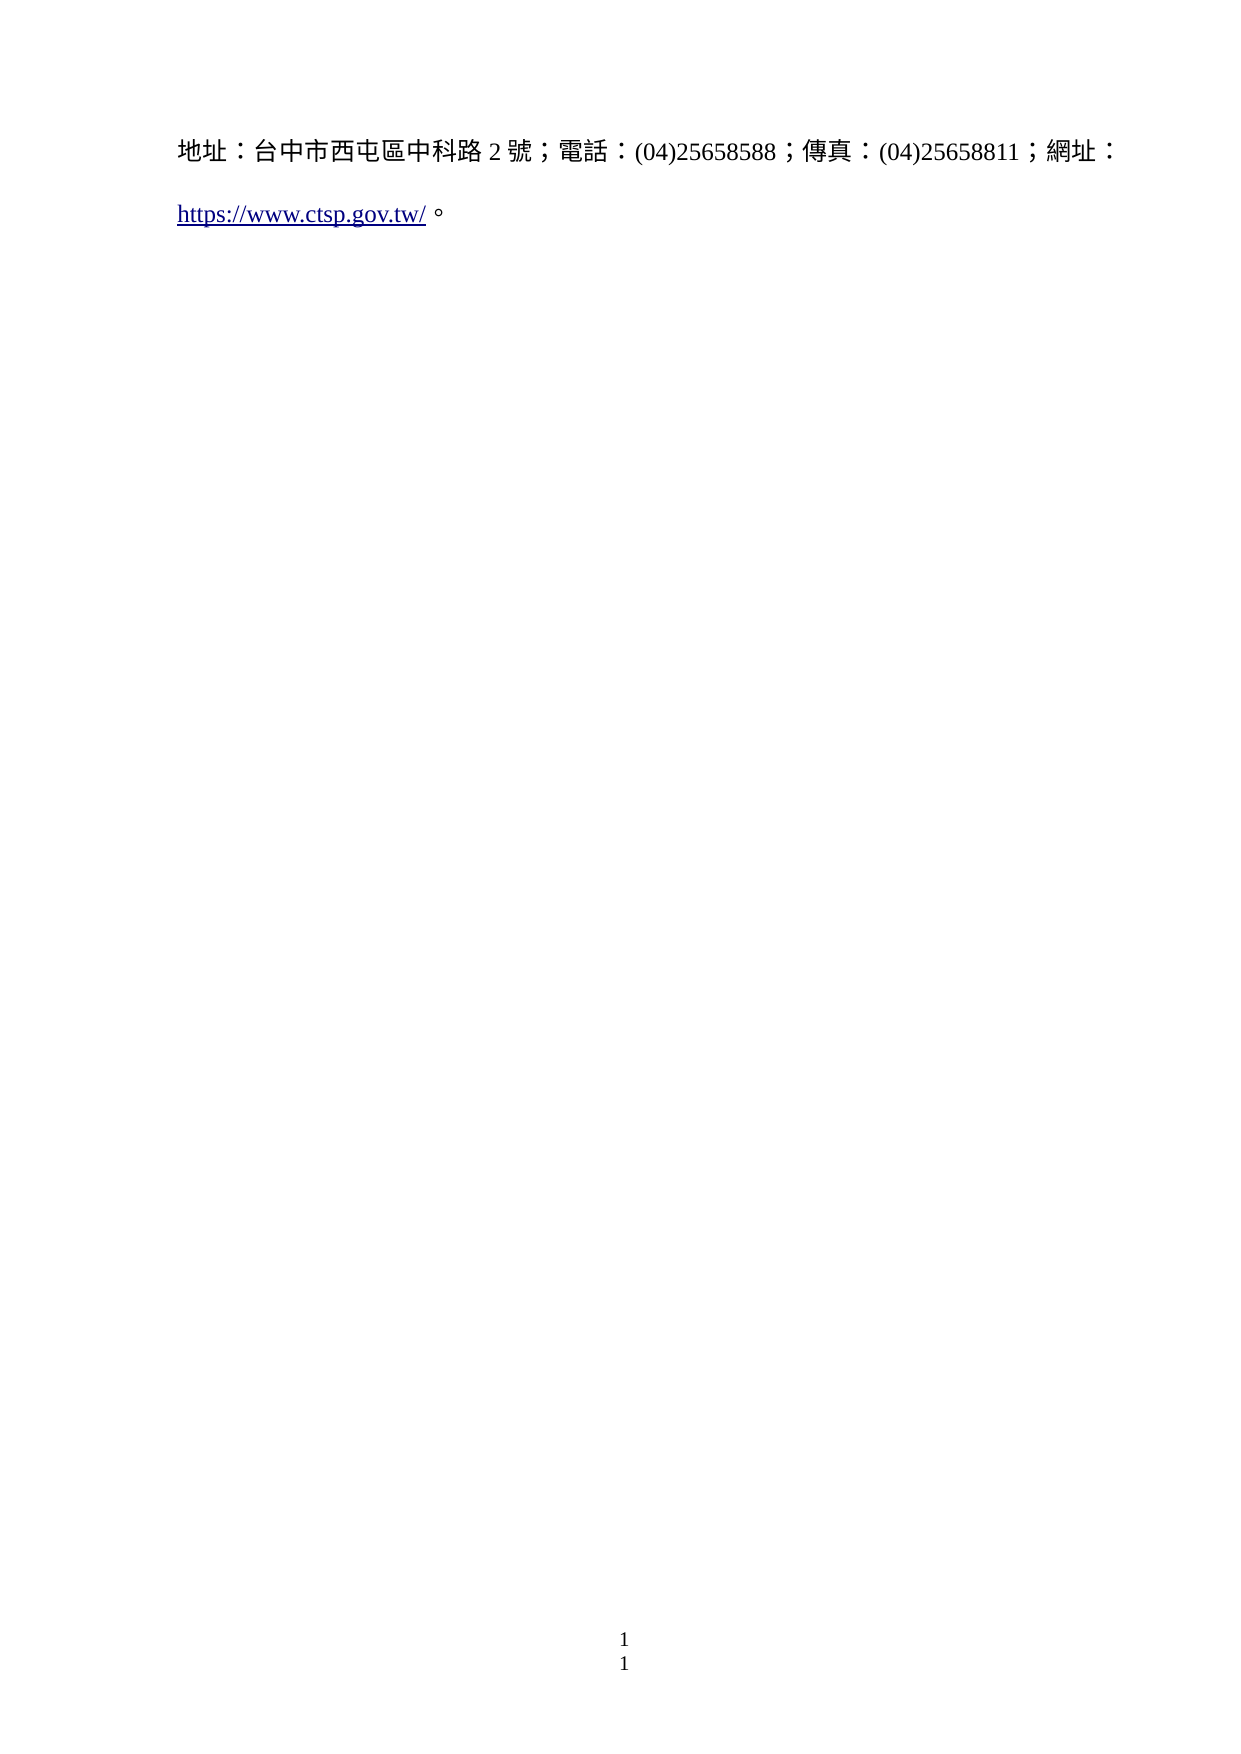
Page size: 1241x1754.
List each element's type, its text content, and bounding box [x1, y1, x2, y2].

text 十二、股權轉受讓申請書如為僑外資案件，請檢附簽章之申請書正本及各項證明文件，如涉及陸資案件請檢附一式10份（正本1份、影本9份），正本應簽章及附各項證明文件（影本需附證明文件全份），逕送（寄）國家科學及技術委員會中部科學園區管理局。地址：台中市西屯區中科路2號；電話：(04)25658588；傳真：(04)25658811；網址：https://www.ctsp.gov.tw/。 [118, 108, 1122, 233]
